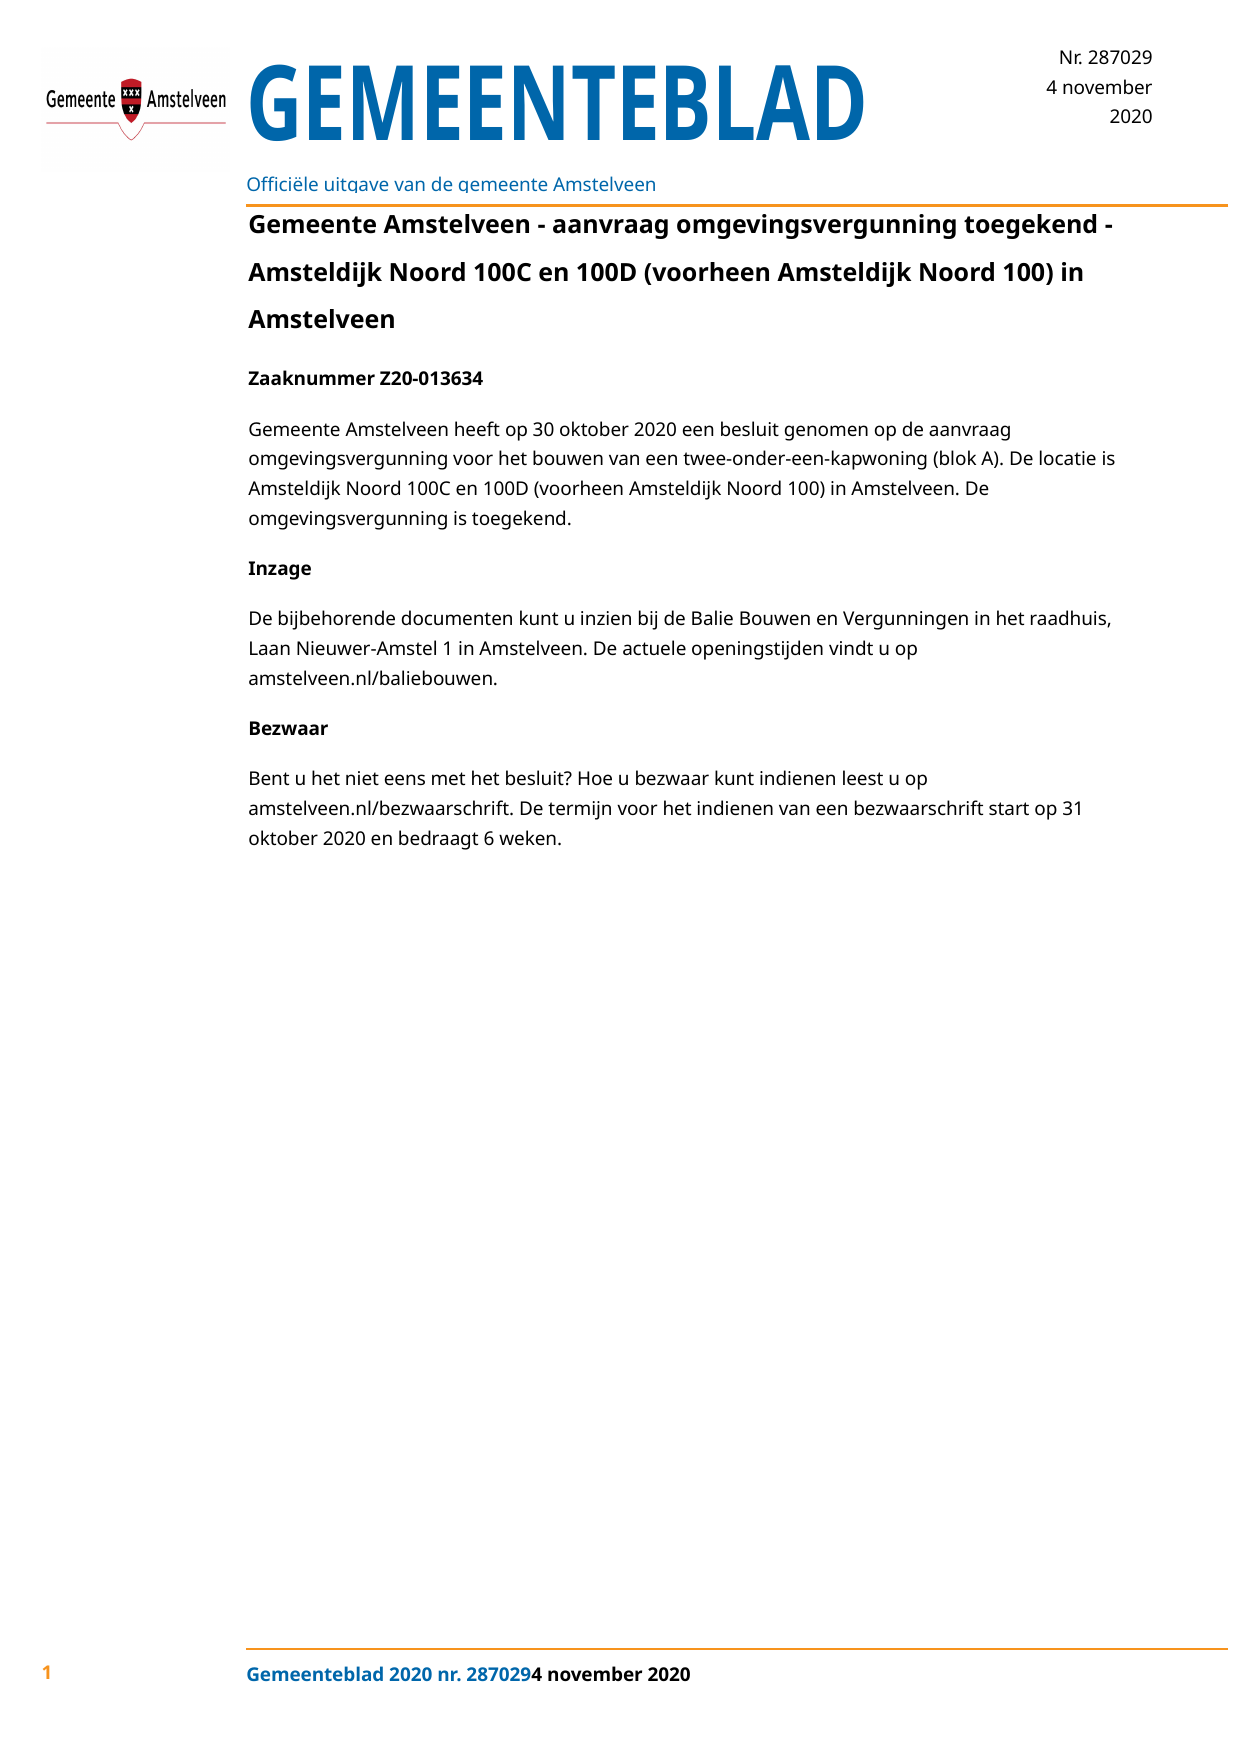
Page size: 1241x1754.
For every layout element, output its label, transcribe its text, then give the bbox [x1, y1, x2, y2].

text Gemeente Amstelveen - aanvraag omgevingsvergunning toegekend - Amsteldijk Noord 100C en 100D (voorheen Amsteldijk Noord 100) in Amstelveen [248, 207, 1152, 336]
text Bezwaar [248, 715, 1152, 741]
text Inzage [248, 555, 1152, 581]
text Zaaknummer Z20-013634 [248, 366, 1152, 391]
picture [41, 47, 231, 172]
text De bijbehorende documenten kunt u inzien bij de Balie Bouwen en Vergunningen in het raadhuis, Laan Nieuwer-Amstel 1 in Amstelveen. De actuele openingstijden vindt u op amstelveen.nl/baliebouwen. [248, 606, 1152, 690]
text Gemeente Amstelveen heeft op 30 oktober 2020 een besluit genomen op de aanvraag omgevingsvergunning voor het bouwen van een twee-onder-een-kapwoning (blok A). De locatie is Amsteldijk Noord 100C en 100D (voorheen Amsteldijk Noord 100) in Amstelveen. De omgevingsvergunning is toegekend. [248, 416, 1152, 530]
text Bent u het niet eens met het besluit? Hoe u bezwaar kunt indienen leest u op amstelveen.nl/bezwaarschrift. De termijn voor het indienen van een bezwaarschrift start op 31 oktober 2020 en bedraagt 6 weken. [248, 766, 1152, 850]
